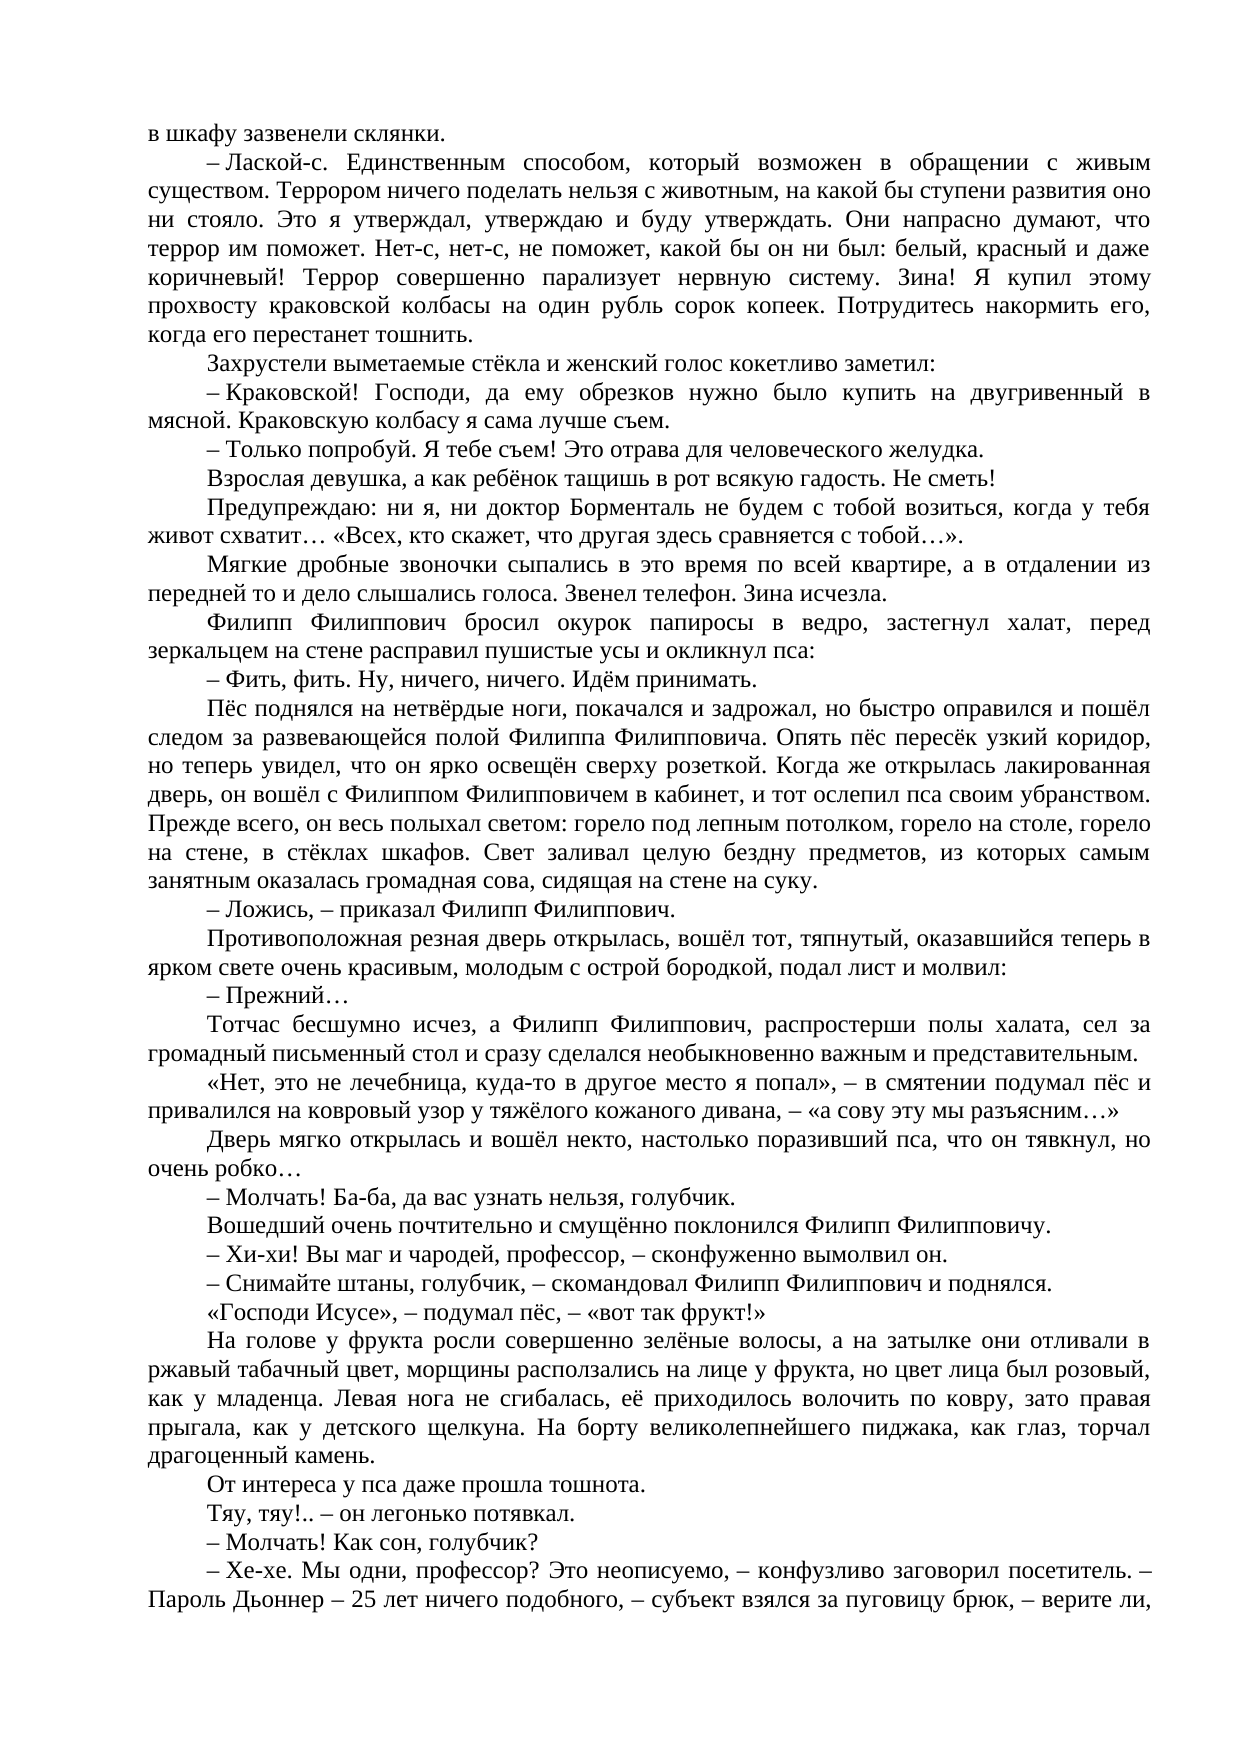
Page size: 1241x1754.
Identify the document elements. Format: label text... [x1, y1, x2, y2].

text От интереса у пса даже прошла тошнота. [148, 1469, 1152, 1498]
text – Краковской! Господи, да ему обрезков нужно было купить на двугривенный в мясной. Краковскую колбасу я сама лучше съем. [148, 377, 1152, 434]
text Тотчас бесшумно исчез, а Филипп Филиппович, распростерши полы халата, сел за громадный письменный стол и сразу сделался необыкновенно важным и представительным. [148, 1009, 1152, 1067]
text Захрустели выметаемые стёкла и женский голос кокетливо заметил: [148, 348, 1152, 377]
text «Нет, это не лечебница, куда-то в другое место я попал», – в смятении подумал пёс и привалился на ковровый узор у тяжёлого кожаного дивана, – «а сову эту мы разъясним…» [148, 1067, 1152, 1124]
text – Хи-хи! Вы маг и чародей, профессор, – сконфуженно вымолвил он. [148, 1239, 1152, 1268]
text Дверь мягко открылась и вошёл некто, настолько поразивший пса, что он тявкнул, но очень робко… [148, 1124, 1152, 1182]
text На голове у фрукта росли совершенно зелёные волосы, а на затылке они отливали в ржавый табачный цвет, морщины расползались на лице у фрукта, но цвет лица был розовый, как у младенца. Левая нога не сгибалась, её приходилось волочить по ковру, зато правая прыгала, как у детского щелкуна. На борту великолепнейшего пиджака, как глаз, торчал драгоценный камень. [148, 1326, 1152, 1469]
text Пёс поднялся на нетвёрдые ноги, покачался и задрожал, но быстро оправился и пошёл следом за развевающейся полой Филиппа Филипповича. Опять пёс пересёк узкий коридор, но теперь увидел, что он ярко освещён сверху розеткой. Когда же открылась лакированная дверь, он вошёл с Филиппом Филипповичем в кабинет, и тот ослепил пса своим убранством. Прежде всего, он весь полыхал светом: горело под лепным потолком, горело на столе, горело на стене, в стёклах шкафов. Свет заливал целую бездну предметов, из которых самым занятным оказалась громадная сова, сидящая на стене на суку. [148, 693, 1152, 894]
text в шкафу зазвенели склянки. [148, 118, 1152, 147]
text «Господи Исусе», – подумал пёс, – «вот так фрукт!» [148, 1297, 1152, 1326]
text – Хе-хе. Мы одни, профессор? Это неописуемо, – конфузливо заговорил посетитель. – Пароль Дьоннер – 25 лет ничего подобного, – субъект взялся за пуговицу брюк, – верите ли, [148, 1556, 1152, 1613]
text Тяу, тяу!.. – он легонько потявкал. [148, 1498, 1152, 1527]
text Мягкие дробные звоночки сыпались в это время по всей квартире, а в отдалении из передней то и дело слышались голоса. Звенел телефон. Зина исчезла. [148, 549, 1152, 607]
text Вошедший очень почтительно и смущённо поклонился Филипп Филипповичу. [148, 1211, 1152, 1239]
text Взрослая девушка, а как ребёнок тащишь в рот всякую гадость. Не сметь! [148, 463, 1152, 492]
text Противоположная резная дверь открылась, вошёл тот, тяпнутый, оказавшийся теперь в ярком свете очень красивым, молодым с острой бородкой, подал лист и молвил: [148, 923, 1152, 981]
text Предупреждаю: ни я, ни доктор Борменталь не будем с тобой возиться, когда у тебя живот схватит… «Всех, кто скажет, что другая здесь сравняется с тобой…». [148, 492, 1152, 549]
text – Молчать! Ба-ба, да вас узнать нельзя, голубчик. [148, 1182, 1152, 1211]
text – Лаской-с. Единственным способом, который возможен в обращении с живым существом. Террором ничего поделать нельзя с животным, на какой бы ступени развития оно ни стояло. Это я утверждал, утверждаю и буду утверждать. Они напрасно думают, что террор им поможет. Нет-с, нет-с, не поможет, какой бы он ни был: белый, красный и даже коричневый! Террор совершенно парализует нервную систему. Зина! Я купил этому прохвосту краковской колбасы на один рубль сорок копеек. Потрудитесь накормить его, когда его перестанет тошнить. [148, 147, 1152, 348]
text – Прежний… [148, 981, 1152, 1009]
text – Снимайте штаны, голубчик, – скомандовал Филипп Филиппович и поднялся. [148, 1268, 1152, 1297]
text – Молчать! Как сон, голубчик? [148, 1527, 1152, 1556]
text – Ложись, – приказал Филипп Филиппович. [148, 894, 1152, 923]
text Филипп Филиппович бросил окурок папиросы в ведро, застегнул халат, перед зеркальцем на стене расправил пушистые усы и окликнул пса: [148, 607, 1152, 664]
text – Фить, фить. Ну, ничего, ничего. Идём принимать. [148, 664, 1152, 693]
text – Только попробуй. Я тебе съем! Это отрава для человеческого желудка. [148, 434, 1152, 463]
